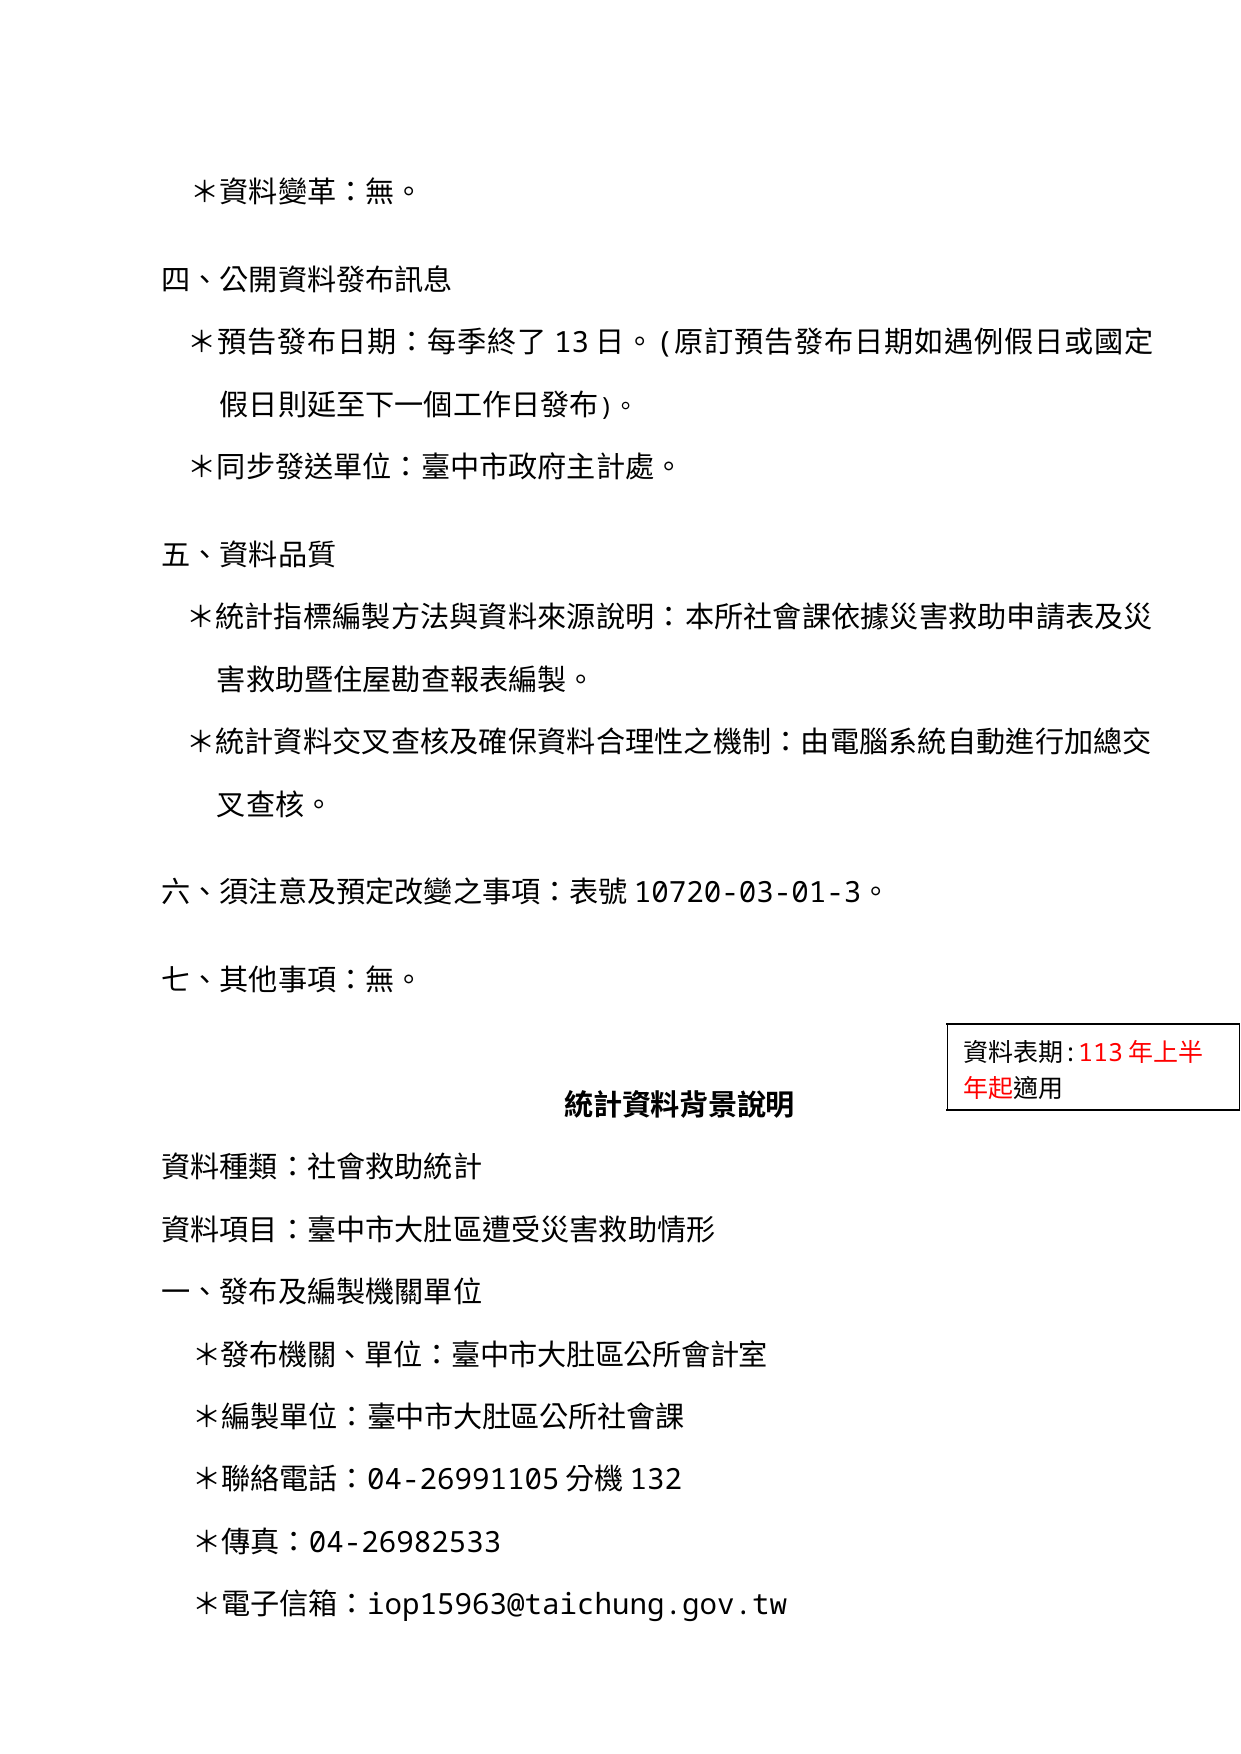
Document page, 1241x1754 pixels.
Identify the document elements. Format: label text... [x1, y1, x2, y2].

table_header 統計資料背景說明 資料種類：社會救助統計 資料項目：臺中市大肚區遭受災害救助情形 一、發布及編製機關單位 ＊發布機關、單位：臺中市大肚區公所會計室 ＊編製單位：臺中市大肚區公所社會課 ＊聯絡電話：04-26991105 ＊傳真：04-26982533 ＊電子信箱：38769a@ebas.gov.tw 二、發布形式 口頭： （ ）記者會或說明會 書面： （ ）新聞稿 （V）報表 （ ）書刊，刊名： ＊電子媒體： （V）線上書刊及資料庫，網址： http://govstat.taichung.gov.tw/TCSTAT/Page/kcg01_2.aspx?Mid1=387690000A （ ）磁片 （ ）光碟片 （ ）其他 三、資料範圍、週期及時效 ＊統計地區範圍及對象：凡在本區轄內遭遇重大災害損失，予以救助者，均為統計對象。 ＊統計標準時間： (一)第1季以1至3月、第2季以4至6月、第3季以7至9月、第4季以10至12月災害款項發放後之災害發生事實為準。 (二)遇重大災害發生時得隨時要求提供資料。 ＊統計項目定義： (一)所數：指災害發生時，本區實際開設收容場所總數。 (二)臨時收容災民：指因災無處容身，由區公所提供臨時居住地點暫時收容安置者。 (三)死亡：指因災致死或因災致重傷，於災害發生之日起30日內死亡者（符合死亡災害救助發放對象者） (四)失蹤：指因災致行蹤不明者。 (五)重傷：指因災致重傷或未致重傷，必須緊急救護住院治療，自住院之日起15日內(住院期間)所發生醫療費用總額達重傷救助金金額者。 (六)其他：指上述4種災民以外，因災而需給予搶救或善後處理及提供膳食口糧等其他必要之被救助人員（含空投）。 (七)住屋毀損安遷救助：指因災致住屋毀損達不堪居住程度之住戶。 (八)財物受損影響生計者：指住屋遭水災、水淹或火災等災害，財物受損影響生計者。 (九)救助金額：指因災死亡、失蹤、重傷、住屋毀損或財物受損影響生計者，依據各項「災害救助種類及標準」所發放之金額及實物 (十)原住民戶： 1.戶長為原住民者視為原住民戶。 2.戶長非原住民，如戶內原住民人口數較多時則判定為原住民戶。如原住民與非原住民之人口數相等時，則以年齡較長者是否具原住民身分判定為原住民戶或非原住民戶。 (十一)原住民：依原住民身分法，具原住民身分者即予以統計，而不論其是否隸屬於原住民戶。 ＊統計單位：人、戶、元。 ＊統計分類：依「收容所」、「受災人數」、「住屋毀損安遷救助」、「財物受損影響生計者」及「救助金額」分。 ＊發布週期：季。 ＊時效：13日。 ＊資料變革：無。 四、公開資料發布訊息 ＊預告發布日期：每季終了13日。(原訂預告發布日期如遇例假日或國定假日則延至下一個工作日發布)。 ＊同步發送單位：臺中市政府主計處。 五、資料品質 ＊統計指標編製方法與資料來源說明：本所社會課依據災害救助申請表及災害救助暨住屋勘查報表編製。 ＊統計資料交叉查核及確保資料合理性之機制：由電腦系統自動進行加總交叉查核。 六、須注意及預定改變之事項：表號10720-03-01-3。 七、其他事項：無。 [150, 148, 1165, 998]
table_header 統計資料背景說明 資料種類：社會救助統計 資料項目：臺中市大肚區遭受災害救助情形 一、發布及編製機關單位 ＊發布機關、單位：臺中市大肚區公所會計室 ＊編製單位：臺中市大肚區公所社會課 ＊聯絡電話：04-26991105分機132 ＊傳真：04-26982533 ＊電子信箱：iop15963@taichung.gov.tw 二、發布形式 口頭： （ ）記者會或說明會 書面： （ ）新聞稿 （V）報表 （ ）書刊，刊名： ＊電子媒體： （V）線上書刊及資料庫，網址https://govstat.taichung.gov.tw/TCSTAT/Page/kcg01_2.aspx?Mid1=387690000A （ ）磁片 （ ）光碟片 （ ）其他 三、資料範圍、週期及時效 ＊統計地區範圍及對象：凡在本區轄內遭遇重大災害損失，予以救助者，均為統計對象。 ＊統計標準時間： (一)上半年以1至6月、下半年以7至12月之災害款項發放後之災害發生事實為準。 (二)遇重大災害發生時得隨時要求提供資料。 ＊統計項目定義： (一)所數：指災害發生時，各區實際開設收容場所總數。 (二)臨時收容災民：指因災無處容身，由區公所提供臨時居住地點暫時收容安置者。 (三)死亡：指因災致死或因災致重傷，於災害發生之日起30日內死亡者（符合死亡災害救助發放對象者）。 (四)失蹤：指因災致行蹤不明者。 (五)重傷：指因災致重傷或未致重傷，必須緊急救護住院治療，自住院之日起15日內(住院期間)所發生醫療費用總額達重傷救助金金額者。 (六)其他：指上述4種災民以外，因災而需給予搶救或善後處理及提供膳食口糧等其他必要之被救助人員（含空投）。 (七)住屋毀損安遷救助：指因災致住屋毀損達不堪居住程度之住戶。 (八)財物受損影響生計者：指住屋遭水災、水淹或火災等災害，財物受損影響生計者。 (九)救助金額：指因災死亡、失蹤、重傷、住屋毀損或財物受損影響生計者，依據各項「災害救助種類及標準」所發放之金額及實物。 (十)原住民戶： 1.戶長為原住民者視為原住民戶。 2.戶長非原住民，如戶內原住民人口數較多時則判定為原住民戶。如原住民與非原住民之人口數相等時，則以年齡較長者是否具原住民身分判定為原住民戶或非原住民戶。 (十一)原住民：依原住民身分法，具原住民身分者即予以統計，而不論其是否隸屬於原住民戶。 ＊統計單位：人、戶、元。 ＊統計分類：依「收容所」、「受災人數」、「住屋毀損安遷救助」、「財物受損影響生計者」及「救助金額」分。 ＊發布週期：半年。 ＊時效：13日。 ＊資料變革：無。 四、公開資料發布訊息 ＊預告發布日期：每半年終了13日。(原訂預告發布日期如遇例假日或國定假日則延至下一個工作日發布) ＊同步發送單位：臺中市政府主計處。 五、資料品質 ＊統計指標編製方法與資料來源說明：本所社會課依據災害救助申請表及災害救助暨住屋勘查報表編製。 ＊統計資料交叉查核及確保資料合理性之機制：由電腦系統自動進行加總交叉查核。 六、須注意及預定改變之事項：表號10720-03-01-3。 七、其他事項：無。 [150, 1025, 1209, 1648]
